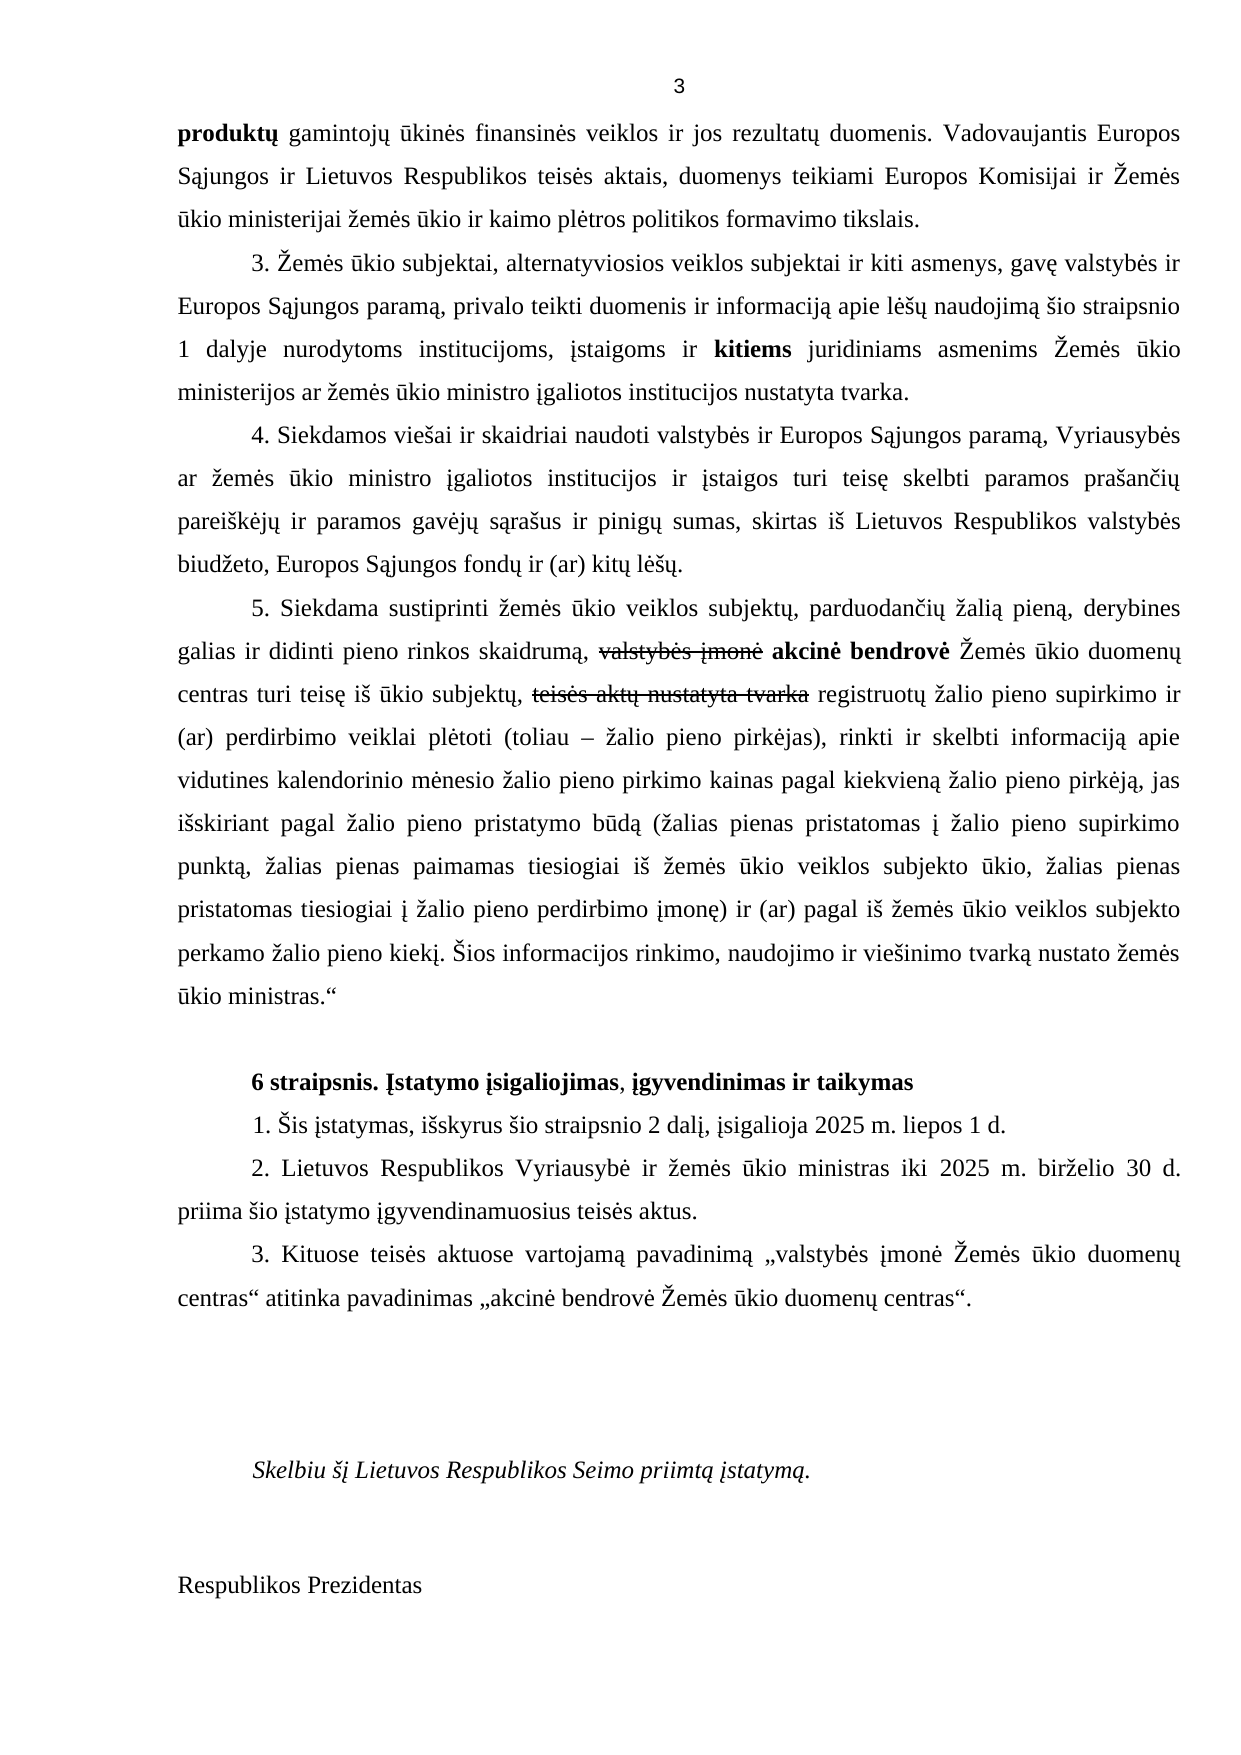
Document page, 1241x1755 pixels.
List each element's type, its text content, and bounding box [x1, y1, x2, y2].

text produktų gamintojų ūkinės finansinės veiklos ir jos rezultatų duomenis. Vadovaujantis Europos Sąjungos ir Lietuvos Respublikos teisės aktais, duomenys teikiami Europos Komisijai ir Žemės ūkio ministerijai žemės ūkio ir kaimo plėtros politikos formavimo tikslais. [177, 118, 1181, 233]
text 3. Žemės ūkio subjektai, alternatyviosios veiklos subjektai ir kiti asmenys, gavę valstybės ir Europos Sąjungos paramą, privalo teikti duomenis ir informaciją apie lėšų naudojimą šio straipsnio 1 dalyje nurodytoms institucijoms, įstaigoms ir kitiems juridiniams asmenims Žemės ūkio ministerijos ar žemės ūkio ministro įgaliotos institucijos nustatyta tvarka. [177, 248, 1181, 406]
text Skelbiu šį Lietuvos Respublikos Seimo priimtą įstatymą. [177, 1455, 1181, 1484]
text Respublikos Prezidentas [177, 1570, 1181, 1599]
text 1. Šis įstatymas, išskyrus šio straipsnio 2 dalį, įsigalioja 2025 m. liepos 1 d. [177, 1110, 1181, 1139]
text 3. Kituose teisės aktuose vartojamą pavadinimą „valstybės įmonė Žemės ūkio duomenų centras“ atitinka pavadinimas „akcinė bendrovė Žemės ūkio duomenų centras“. [177, 1239, 1181, 1311]
text 5. Siekdama sustiprinti žemės ūkio veiklos subjektų, parduodančių žalią pieną, derybines galias ir didinti pieno rinkos skaidrumą, valstybės įmonė akcinė bendrovė Žemės ūkio duomenų centras turi teisę iš ūkio subjektų, teisės aktų nustatyta tvarka registruotų žalio pieno supirkimo ir (ar) perdirbimo veiklai plėtoti (toliau – žalio pieno pirkėjas), rinkti ir skelbti informaciją apie vidutines kalendorinio mėnesio žalio pieno pirkimo kainas pagal kiekvieną žalio pieno pirkėją, jas išskiriant pagal žalio pieno pristatymo būdą (žalias pienas pristatomas į žalio pieno supirkimo punktą, žalias pienas paimamas tiesiogiai iš žemės ūkio veiklos subjekto ūkio, žalias pienas pristatomas tiesiogiai į žalio pieno perdirbimo įmonę) ir (ar) pagal iš žemės ūkio veiklos subjekto perkamo žalio pieno kiekį. Šios informacijos rinkimo, naudojimo ir viešinimo tvarką nustato žemės ūkio ministras.“ [177, 593, 1181, 1009]
text 6 straipsnis. Įstatymo įsigaliojimas, įgyvendinimas ir taikymas [177, 1067, 1181, 1096]
text 2. Lietuvos Respublikos Vyriausybė ir žemės ūkio ministras iki 2025 m. birželio 30 d. priima šio įstatymo įgyvendinamuosius teisės aktus. [177, 1153, 1181, 1225]
text 4. Siekdamos viešai ir skaidriai naudoti valstybės ir Europos Sąjungos paramą, Vyriausybės ar žemės ūkio ministro įgaliotos institucijos ir įstaigos turi teisę skelbti paramos prašančių pareiškėjų ir paramos gavėjų sąrašus ir pinigų sumas, skirtas iš Lietuvos Respublikos valstybės biudžeto, Europos Sąjungos fondų ir (ar) kitų lėšų. [177, 420, 1181, 578]
